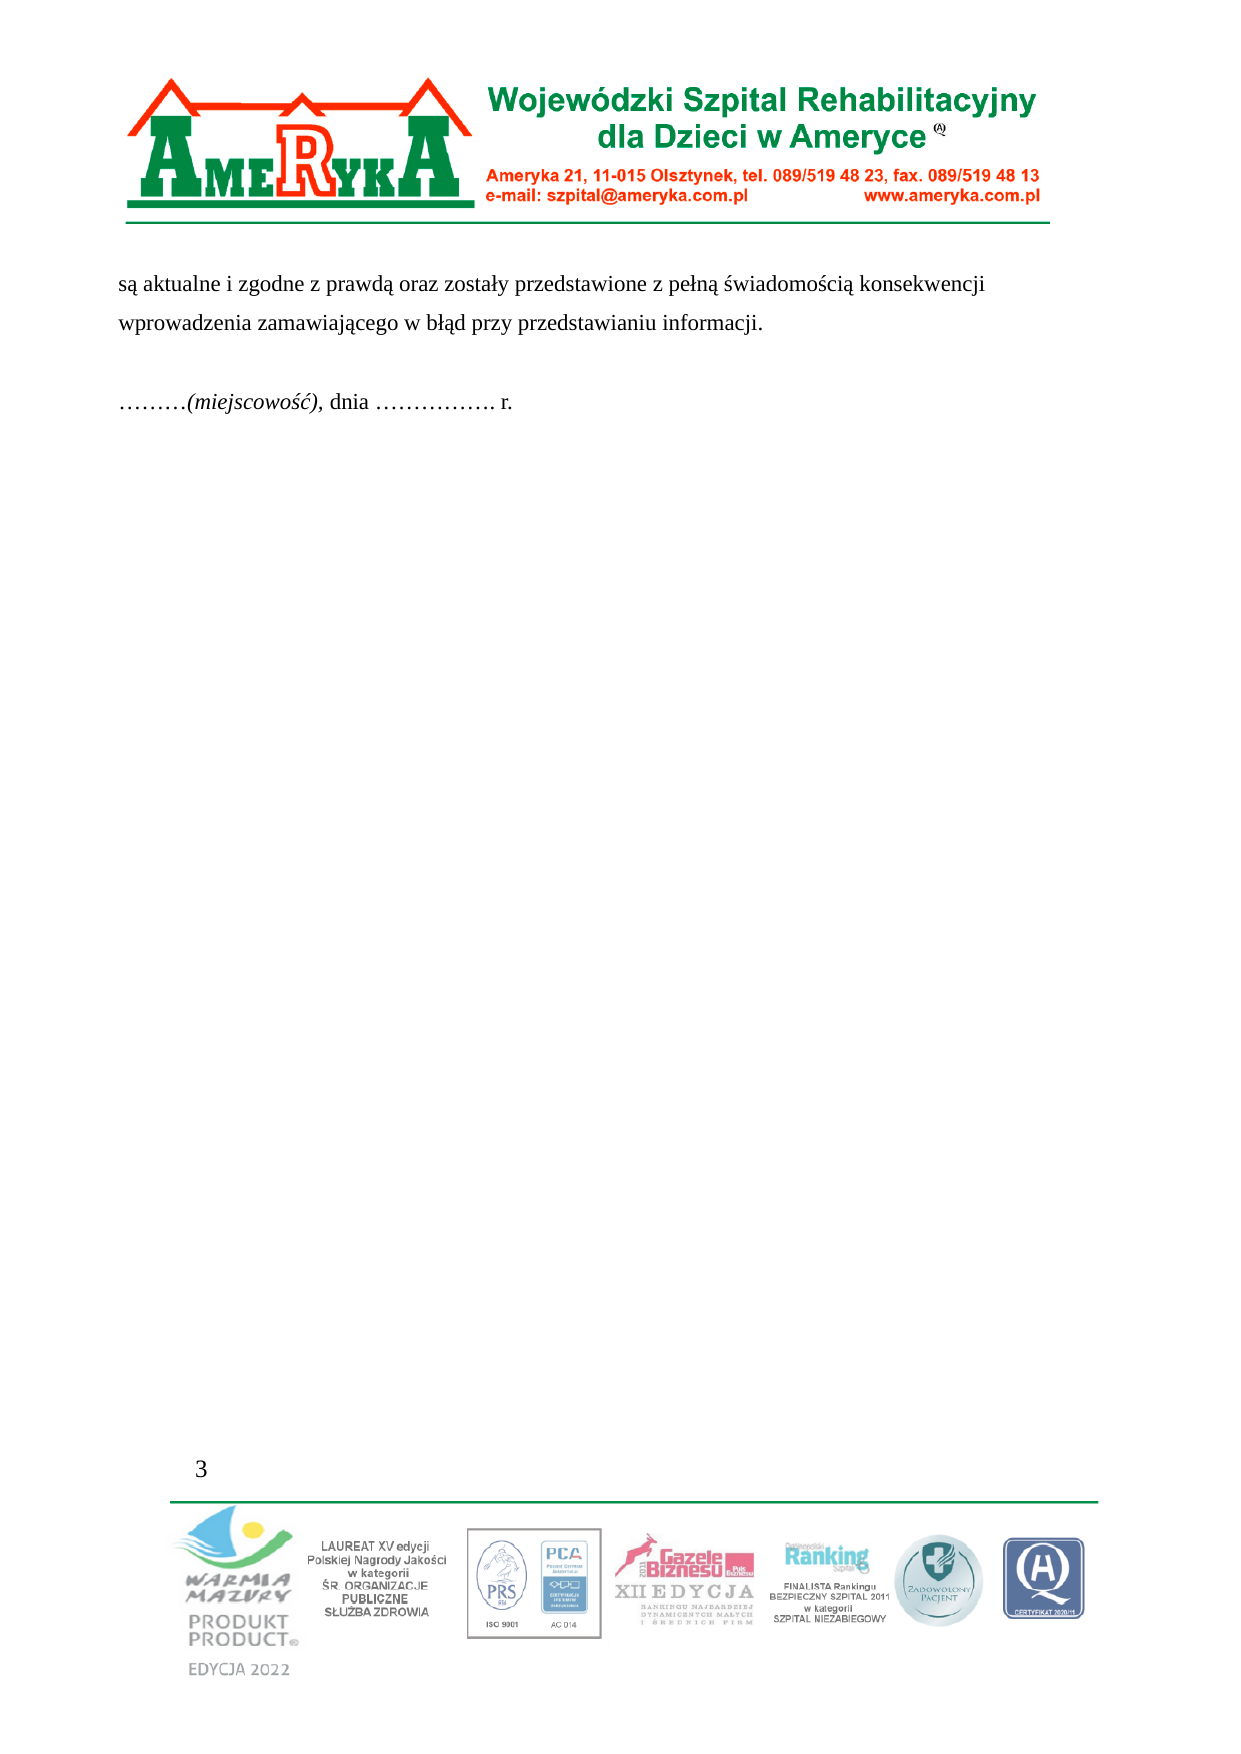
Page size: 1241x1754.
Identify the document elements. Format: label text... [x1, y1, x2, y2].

text są aktualne i zgodne z prawdą oraz zostały przedstawione z pełną świadomością konsekwencji wprowadzenia zamawiającego w błąd przy przedstawianiu informacji. [118, 269, 1122, 335]
text ………(miejscowość), dnia ……………. r. [118, 388, 1122, 414]
